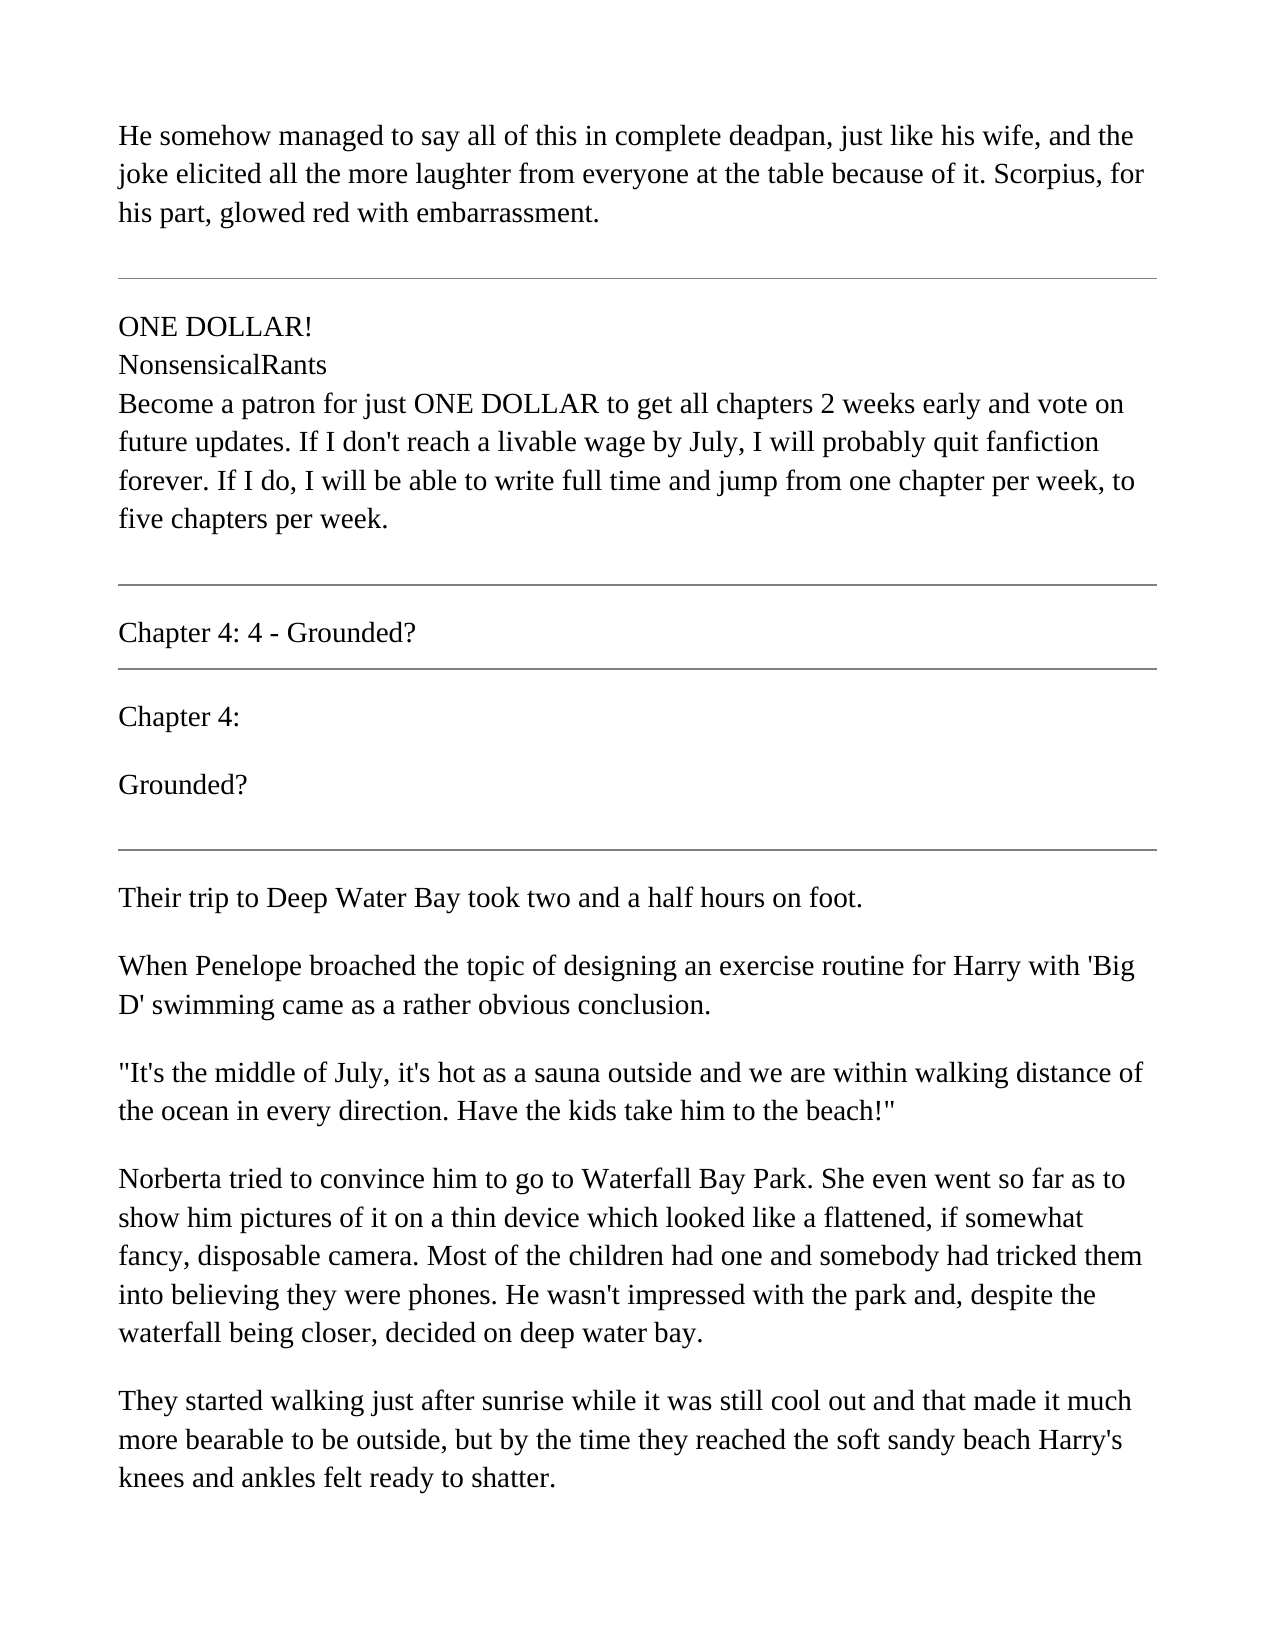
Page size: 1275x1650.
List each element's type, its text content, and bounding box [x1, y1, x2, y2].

text Grounded? [118, 767, 1157, 800]
text "It's the middle of July, it's hot as a sauna outside and we are within walking distance of the ocean in every direction. Have the kids take him to the beach!" [118, 1055, 1157, 1127]
text They started walking just after sunrise while it was still cool out and that made it much more bearable to be outside, but by the time they reached the soft sandy beach Harry's knees and ankles felt ready to shatter. [118, 1383, 1157, 1494]
text He somehow managed to say all of this in complete deadpan, just like his wife, and the joke elicited all the more laughter from everyone at the table because of it. Scorpius, for his part, glowed red with embarrassment. [118, 118, 1157, 229]
text Chapter 4: [118, 699, 1157, 732]
text When Penelope broached the topic of designing an exercise routine for Harry with 'Big D' swimming came as a rather obvious conclusion. [118, 948, 1157, 1020]
text ONE DOLLAR! NonsensicalRants Become a patron for just ONE DOLLAR to get all chapters 2 weeks early and vote on future updates. If I don't reach a livable wage by July, I will probably quit fanfiction forever. If I do, I will be able to write full time and jump from one chapter per week, to five chapters per week. [118, 309, 1157, 535]
text Chapter 4: 4 - Grounded? [118, 615, 1157, 648]
text Norberta tried to convince him to go to Waterfall Bay Park. She even went so far as to show him pictures of it on a thin device which looked like a flattened, if somewhat fancy, disposable camera. Most of the children had one and somebody had tricked them into believing they were phones. He wasn't impressed with the park and, despite the waterfall being closer, decided on deep water bay. [118, 1161, 1157, 1349]
text Their trip to Deep Water Bay took two and a half hours on foot. [118, 880, 1157, 914]
